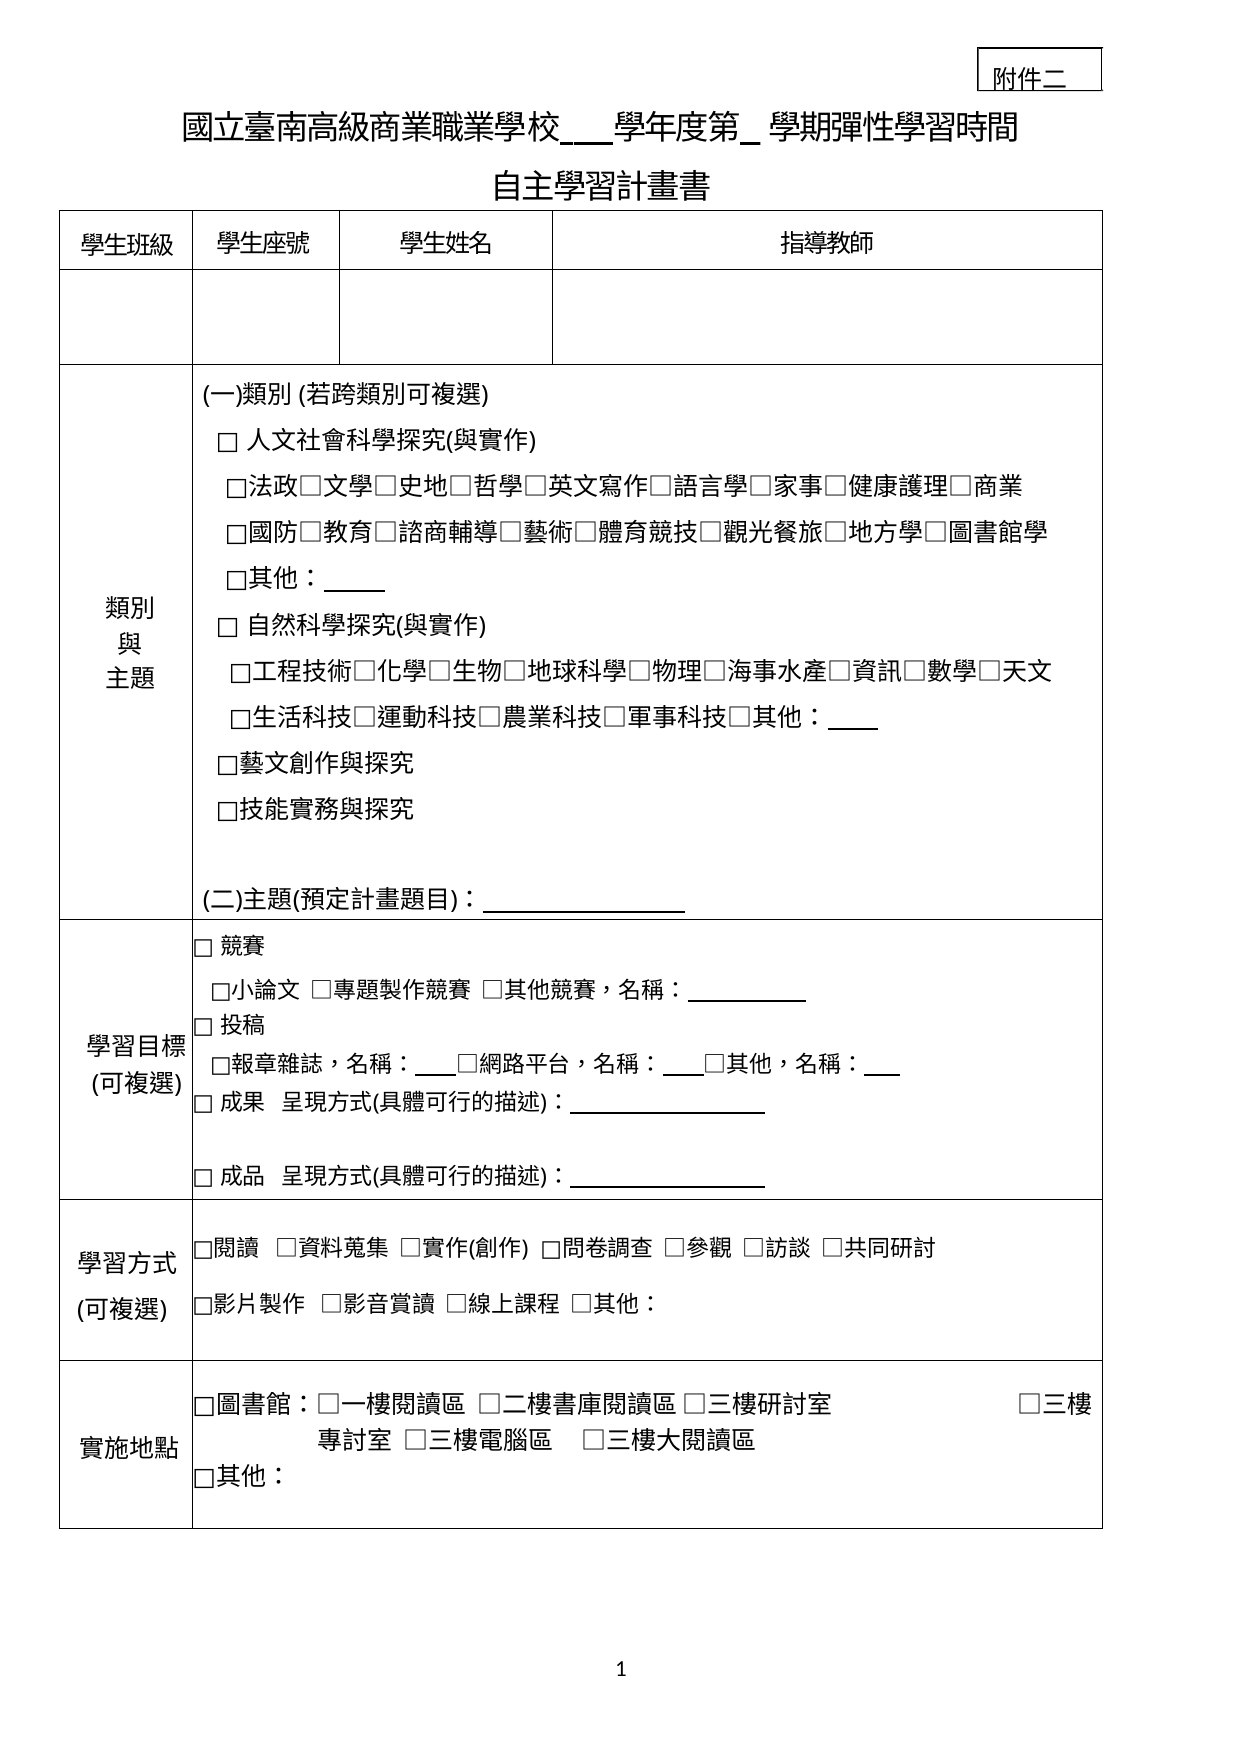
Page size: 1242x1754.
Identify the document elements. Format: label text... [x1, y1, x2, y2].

table_cell 類別 與 主題 [60, 365, 192, 918]
text 附件二 [44, 68, 1067, 93]
table_cell [193, 270, 339, 363]
table_cell □圖書館：□一樓閱讀區 □二樓書庫閱讀區 □三樓研討室 □三樓專討室 □三樓電腦區 □三樓大閱讀區 □其他： [193, 1361, 1102, 1528]
table_header 學生班級 [60, 211, 192, 269]
table_cell [340, 270, 552, 363]
table_cell □ 競賽 □小論文 □專題製作競賽 □其他競賽，名稱： □ 投稿 □報章雜誌，名稱： □網路平台，名稱： □其他，名稱： □ 成果 呈現方式(具體可行的描述)： □ 成品 呈現方式(具體可行的描述)： [193, 920, 1102, 1199]
table_cell 實施地點 [60, 1361, 192, 1528]
table_header 指導教師 [553, 211, 1102, 269]
table_cell 學習方式 (可複選) [60, 1200, 192, 1360]
table_cell □閱讀 □資料蒐集 □實作(創作) □問卷調查 □參觀 □訪談 □共同研討 □影片製作 □影音賞讀 □線上課程 □其他： [193, 1200, 1102, 1360]
table_cell [553, 270, 1102, 363]
table_cell [60, 270, 192, 363]
table_cell (一)類別 (若跨類別可複選) □ 人文社會科學探究(與實作) □法政□文學□史地□哲學□英文寫作□語言學□家事□健康護理□商業 □國防□教育□諮商輔導□藝術□體育競技□觀光餐旅□地方學□圖書館學 □其他： □ 自然科學探究(與實作) □工程技術□化學□生物□地球科學□物理□海事水產□資訊□數學□天文 □生活科技□運動科技□農業科技□軍事科技□其他： □藝文創作與探究 □技能實務與探究 (二)主題(預定計畫題目)： [193, 365, 1102, 918]
table_cell 學習目標(可複選) [60, 920, 192, 1199]
text 國立臺南高級商業職業學校 學年度第 學期彈性學習時間 [56, 93, 1147, 151]
table_header 學生姓名 [340, 211, 552, 269]
table_header 學生座號 [193, 211, 339, 269]
text 自主學習計畫書 [56, 151, 1147, 210]
